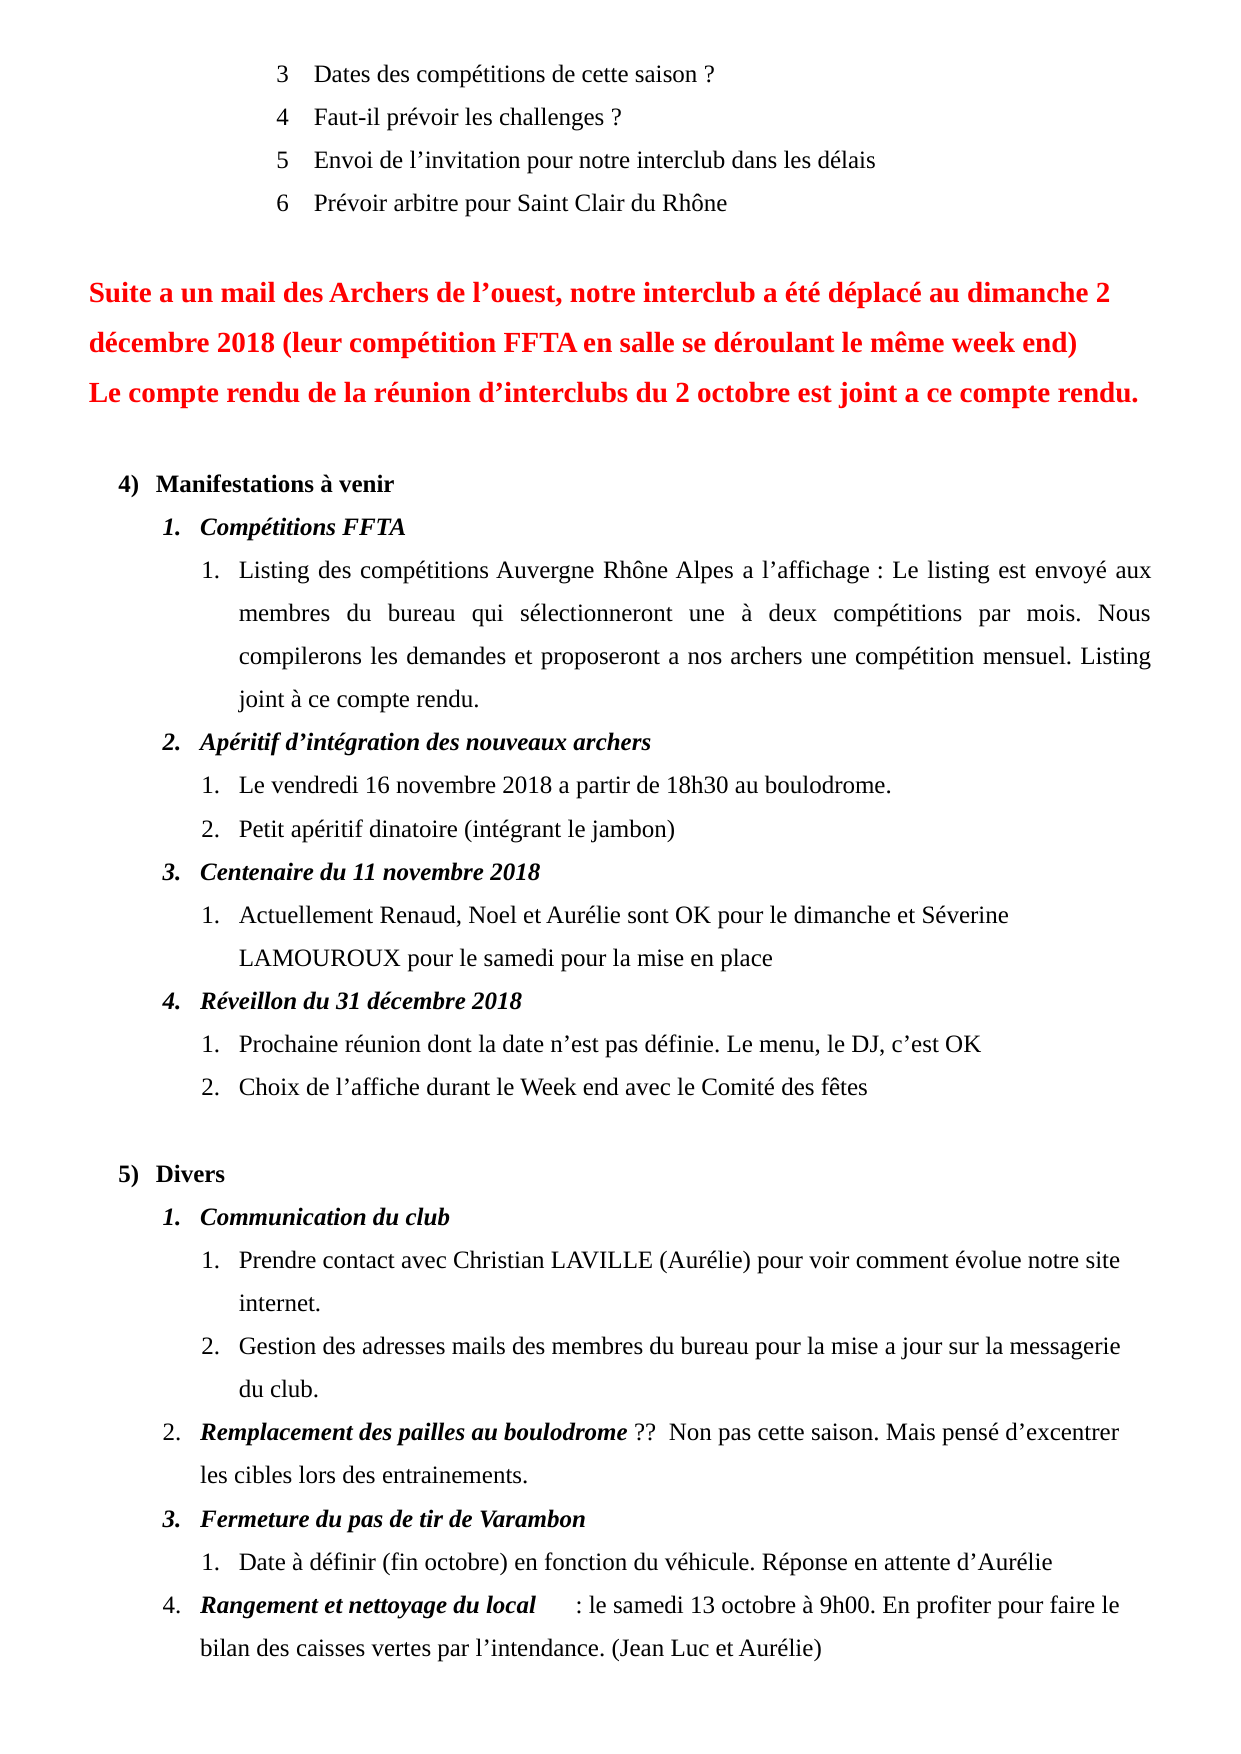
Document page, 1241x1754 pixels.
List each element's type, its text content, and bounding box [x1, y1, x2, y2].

list Actuellement Renaud, Noel et Aurélie sont OK pour le dimanche et Séverine LAMOUROUX pour le samedi pour la mise en place [201, 900, 1152, 972]
list Faut-il prévoir les challenges ? [276, 102, 1152, 131]
list Communication du club [162, 1202, 1152, 1231]
list Envoi de l’invitation pour notre interclub dans les délais [276, 145, 1152, 174]
list Petit apéritif dinatoire (intégrant le jambon) [201, 814, 1152, 842]
text Suite a un mail des Archers de l’ouest, notre interclub a été déplacé au dimanche 2 décembre 2018 (leur compétition FFTA en salle se déroulant le même week end) [88, 275, 1152, 358]
list Prochaine réunion dont la date n’est pas définie. Le menu, le DJ, c’est OK [201, 1029, 1152, 1058]
list Rangement et nettoyage du local : le samedi 13 octobre à 9h00. En profiter pour faire le bilan des caisses vertes par l’intendance. (Jean Luc et Aurélie) [162, 1590, 1152, 1662]
list Prévoir arbitre pour Saint Clair du Rhône [276, 188, 1152, 217]
list Réveillon du 31 décembre 2018 [162, 986, 1152, 1015]
list Apéritif d’intégration des nouveaux archers [162, 727, 1152, 756]
list Remplacement des pailles au boulodrome ?? Non pas cette saison. Mais pensé d’excentrer les cibles lors des entrainements. [162, 1417, 1152, 1489]
list Divers [118, 1159, 1152, 1187]
list Fermeture du pas de tir de Varambon [162, 1504, 1152, 1532]
list Gestion des adresses mails des membres du bureau pour la mise a jour sur la messagerie du club. [201, 1331, 1152, 1403]
list Listing des compétitions Auvergne Rhône Alpes a l’affichage : Le listing est envoyé aux membres du bureau qui sélectionneront une à deux compétitions par mois. Nous compilerons les demandes et proposeront a nos archers une compétition mensuel. Listing joint à ce compte rendu. [201, 555, 1152, 713]
list Choix de l’affiche durant le Week end avec le Comité des fêtes [201, 1072, 1152, 1101]
list Manifestations à venir [118, 469, 1152, 497]
list Dates des compétitions de cette saison ? [276, 59, 1152, 88]
list Centenaire du 11 novembre 2018 [162, 857, 1152, 886]
list Compétitions FFTA [162, 512, 1152, 541]
list Date à définir (fin octobre) en fonction du véhicule. Réponse en attente d’Aurélie [201, 1547, 1152, 1576]
list Le vendredi 16 novembre 2018 a partir de 18h30 au boulodrome. [201, 771, 1152, 799]
list Prendre contact avec Christian LAVILLE (Aurélie) pour voir comment évolue notre site internet. [201, 1245, 1152, 1317]
text Le compte rendu de la réunion d’interclubs du 2 octobre est joint a ce compte rendu. [88, 375, 1152, 409]
